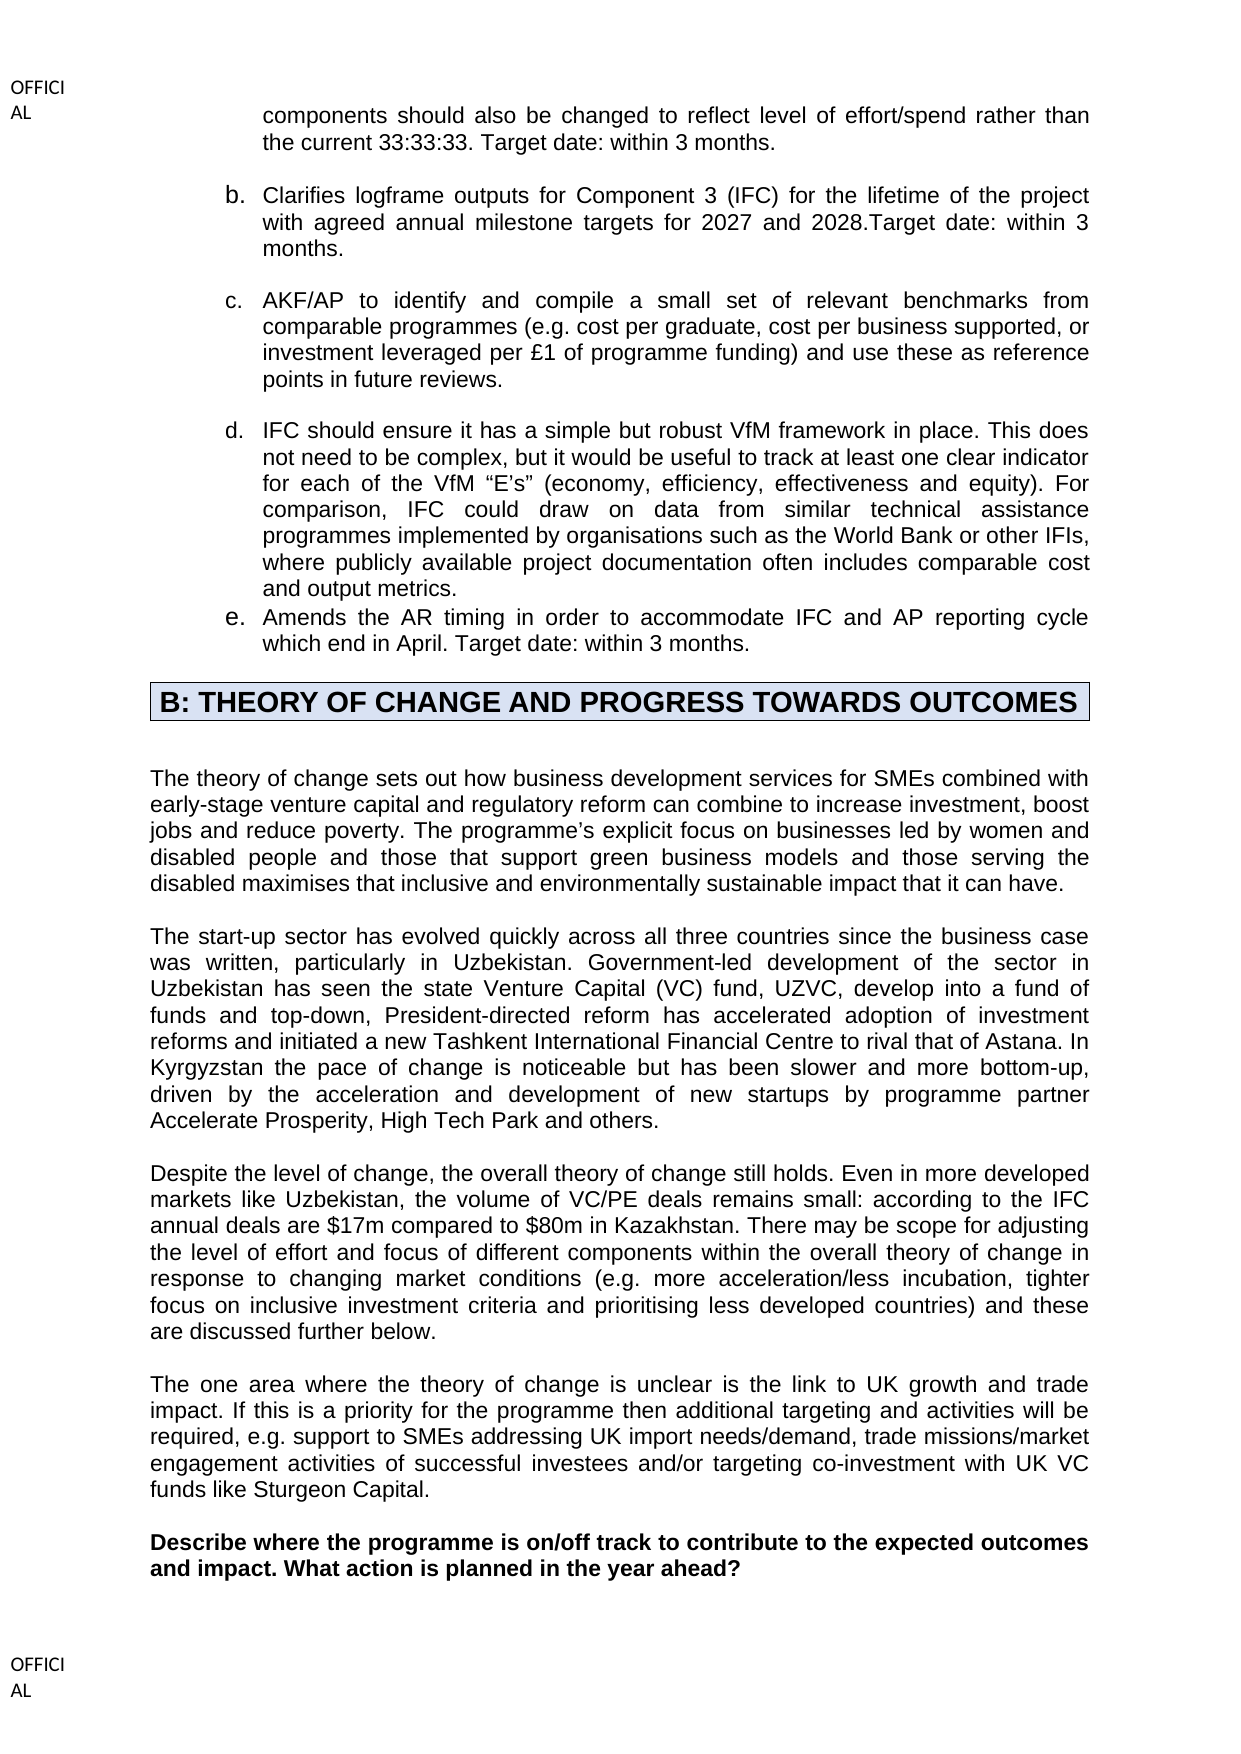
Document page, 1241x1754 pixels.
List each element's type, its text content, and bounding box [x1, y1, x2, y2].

list Amends the AR timing in order to accommodate IFC and AP reporting cycle which end in April. Target date: within 3 months. [225, 602, 1090, 657]
text The start-up sector has evolved quickly across all three countries since the business case was written, particularly in Uzbekistan. Government-led development of the sector in Uzbekistan has seen the state Venture Capital (VC) fund, UZVC, develop into a fund of funds and top-down, President-directed reform has accelerated adoption of investment reforms and initiated a new Tashkent International Financial Centre to rival that of Astana. In Kyrgyzstan the pace of change is noticeable but has been slower and more bottom-up, driven by the acceleration and development of new startups by programme partner Accelerate Prosperity, High Tech Park and others. [150, 923, 1090, 1133]
list components should also be changed to reflect level of effort/spend rather than the current 33:33:33. Target date: within 3 months. [225, 102, 1090, 155]
list Clarifies logframe outputs for Component 3 (IFC) for the lifetime of the project with agreed annual milestone targets for 2027 and 2028.Target date: within 3 months. [225, 180, 1090, 262]
list IFC should ensure it has a simple but robust VfM framework in place. This does not need to be complex, but it would be useful to track at least one clear indicator for each of the VfM “E’s” (economy, efficiency, effectiveness and equity). For comparison, IFC could draw on data from similar technical assistance programmes implemented by organisations such as the World Bank or other IFIs, where publicly available project documentation often includes comparable cost and output metrics. [225, 417, 1090, 602]
text Despite the level of change, the overall theory of change still holds. Even in more developed markets like Uzbekistan, the volume of VC/PE deals remains small: according to the IFC annual deals are $17m compared to $80m in Kazakhstan. There may be scope for adjusting the level of effort and focus of different components within the overall theory of change in response to changing market conditions (e.g. more acceleration/less incubation, tighter focus on inclusive investment criteria and prioritising less developed countries) and these are discussed further below. [150, 1160, 1090, 1344]
subtitle B: THEORY OF CHANGE AND PROGRESS TOWARDS OUTCOMES [151, 683, 1089, 720]
text The one area where the theory of change is unclear is the link to UK growth and trade impact. If this is a priority for the programme then additional targeting and activities will be required, e.g. support to SMEs addressing UK import needs/demand, trade missions/market engagement activities of successful investees and/or targeting co-investment with UK VC funds like Sturgeon Capital. [150, 1371, 1090, 1502]
list AKF/AP to identify and compile a small set of relevant benchmarks from comparable programmes (e.g. cost per graduate, cost per business supported, or investment leveraged per £1 of programme funding) and use these as reference points in future reviews. [225, 287, 1090, 392]
text Describe where the programme is on/off track to contribute to the expected outcomes and impact. What action is planned in the year ahead? [150, 1529, 1090, 1581]
text The theory of change sets out how business development services for SMEs combined with early-stage venture capital and regulatory reform can combine to increase investment, boost jobs and reduce poverty. The programme’s explicit focus on businesses led by women and disabled people and those that support green business models and those serving the disabled maximises that inclusive and environmentally sustainable impact that it can have. [150, 764, 1090, 896]
